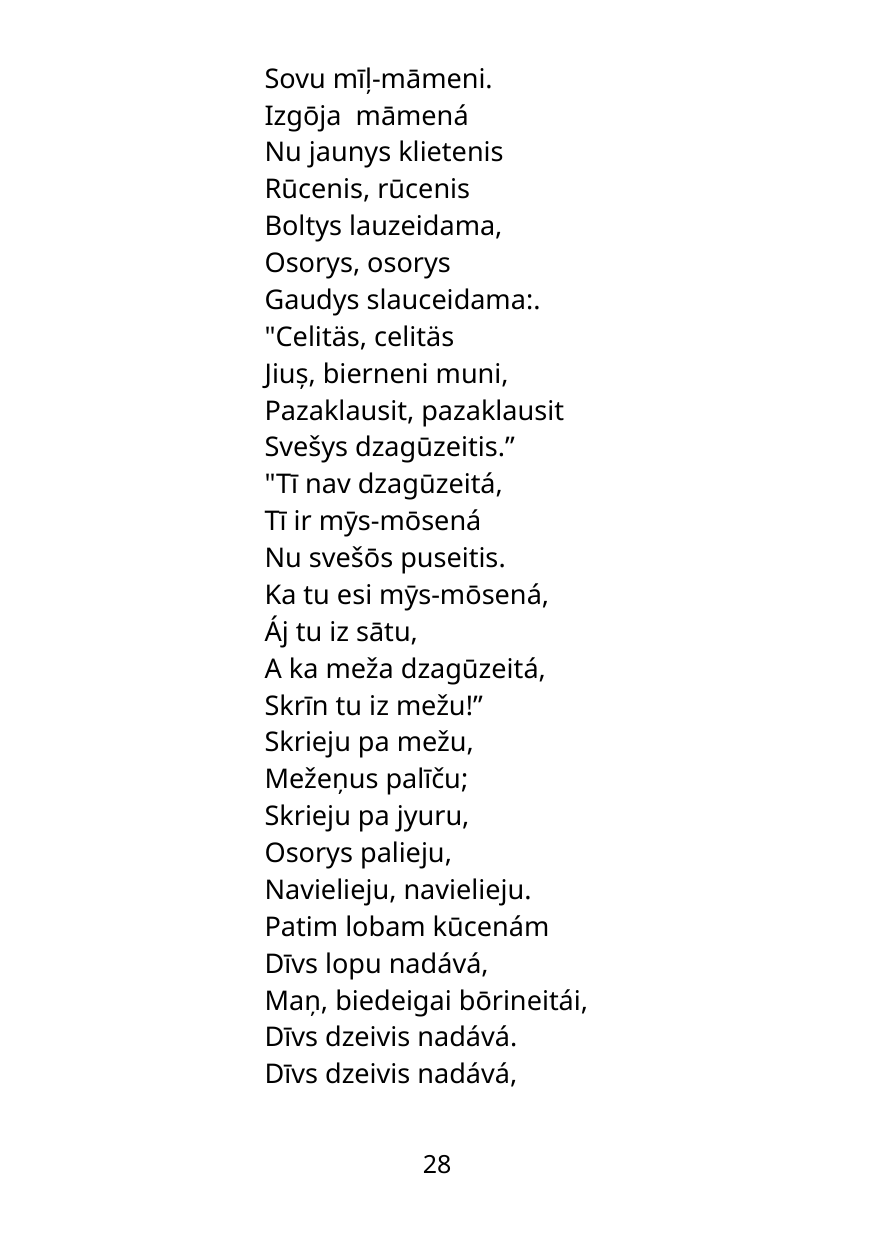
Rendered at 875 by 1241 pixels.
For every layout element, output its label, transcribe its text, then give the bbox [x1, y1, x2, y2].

text Osorys palieju, [236, 833, 815, 870]
text Sovu mīļ-māmeni. [236, 59, 815, 96]
text Patim lobam kūcenám [236, 907, 815, 944]
text Nu jaunys klietenis [236, 133, 815, 170]
text "Celitäs, celitäs [236, 317, 815, 354]
text Gaudys slauceidama:. [236, 280, 815, 317]
text Skrieju pa jyuru, [236, 797, 815, 833]
text A ka meža dzagūzeitá, [236, 649, 815, 686]
text Ka tu esi mȳs-mōsená, [236, 575, 815, 612]
text Izgōja māmená [236, 96, 815, 133]
text Pazaklausit, pazaklausit [236, 391, 815, 428]
text Nu svešōs puseitis. [236, 538, 815, 575]
text Maņ, biedeigai bōrineitái, [236, 981, 815, 1018]
text Rūcenis, rūcenis [236, 170, 815, 207]
text Svešys dzagūzeitis.” [236, 428, 815, 465]
text Dīvs dzeivis nadává, [236, 1055, 815, 1092]
text Mežeņus palīču; [236, 760, 815, 797]
text Osorys, osorys [236, 243, 815, 280]
text Skrīn tu iz mežu!” [236, 686, 815, 723]
text Tī ir mȳs-mōsená [236, 502, 815, 538]
text Áj tu iz sātu, [236, 612, 815, 649]
text Skrieju pa mežu, [236, 723, 815, 760]
text Boltys lauzeidama, [236, 207, 815, 243]
text "Tī nav dzagūzeitá, [236, 465, 815, 502]
text Dīvs dzeivis nadává. [236, 1018, 815, 1055]
text Jiuș, bierneni muni, [236, 354, 815, 391]
text Dīvs lopu nadává, [236, 944, 815, 981]
text Navielieju, navielieju. [236, 870, 815, 907]
